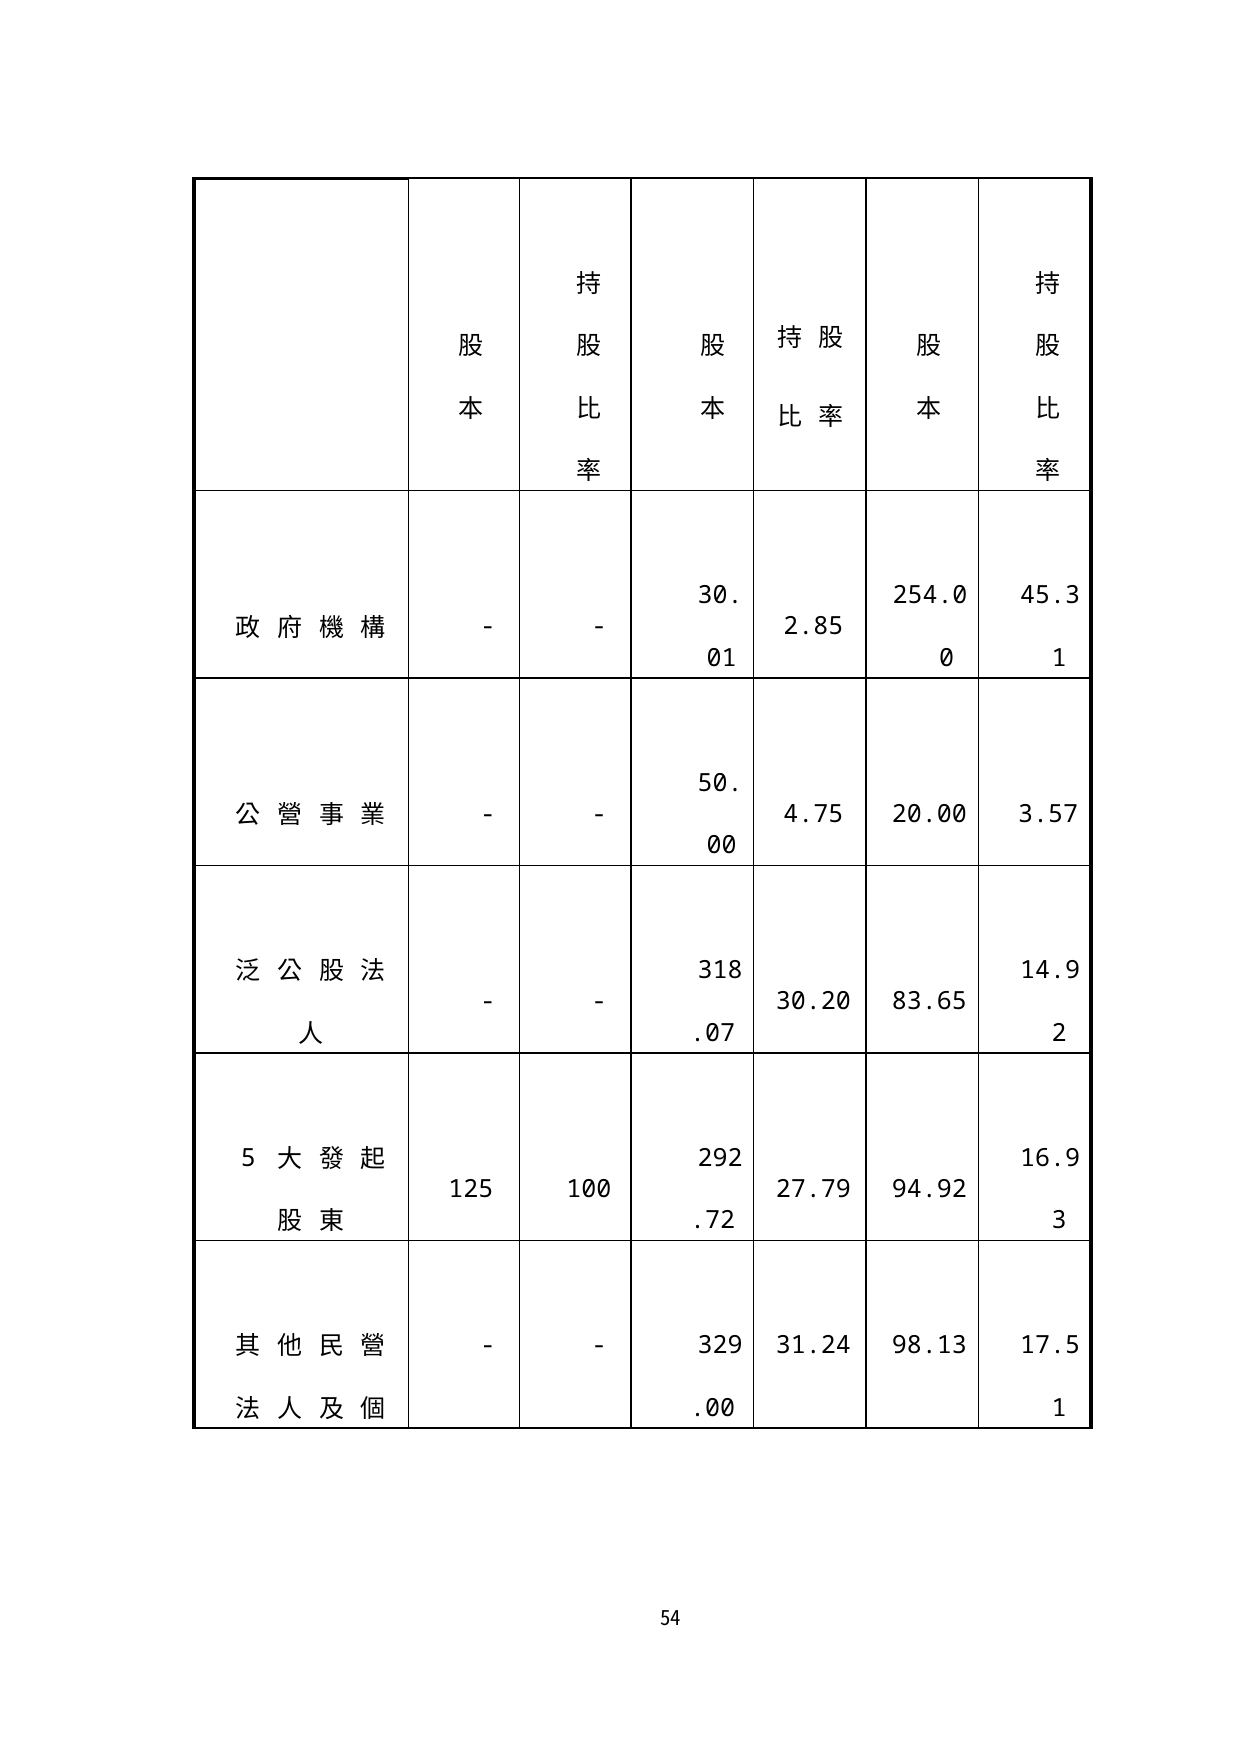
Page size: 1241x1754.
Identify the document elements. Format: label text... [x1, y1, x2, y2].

table_cell 5大發起股東 [196, 1054, 408, 1240]
table_cell 83.65 [867, 866, 978, 1052]
table_cell 14.92 [979, 866, 1089, 1052]
table_cell 292.72 [632, 1054, 753, 1240]
table_cell 30.01 [632, 491, 753, 677]
table_cell 持股 比率 [520, 179, 630, 490]
table_cell - [520, 679, 630, 865]
table_cell 持股 比率 [754, 179, 865, 490]
table_cell 股本 [632, 179, 753, 490]
table_cell 其他民營法人及個 [196, 1241, 408, 1427]
table_cell 94.92 [867, 1054, 978, 1240]
table_cell - [520, 1241, 630, 1427]
table_cell - [409, 1241, 519, 1427]
table_cell 持股 比率 [979, 179, 1089, 490]
table_cell 20.00 [867, 679, 978, 865]
table_header [196, 180, 408, 490]
table_cell 泛公股法人 [196, 866, 408, 1052]
table_cell 50.00 [632, 679, 753, 865]
table_cell 公營事業 [196, 679, 408, 865]
table_cell 16.93 [979, 1054, 1089, 1240]
table_cell 45.31 [979, 491, 1089, 677]
table_cell - [409, 679, 519, 865]
table_cell 17.51 [979, 1241, 1089, 1427]
table_cell 329.00 [632, 1241, 753, 1427]
table_cell 125 [409, 1054, 519, 1240]
table_cell - [520, 866, 630, 1052]
table_cell 318.07 [632, 866, 753, 1052]
table_cell 100 [520, 1054, 630, 1240]
table_cell - [409, 866, 519, 1052]
table_cell 2.85 [754, 491, 865, 677]
table_cell 254.00 [867, 491, 978, 677]
table_cell 27.79 [754, 1054, 865, 1240]
table_cell 30.20 [754, 866, 865, 1052]
table_cell 政府機構 [196, 491, 408, 677]
table_cell 股本 [409, 179, 519, 490]
table_cell 3.57 [979, 679, 1089, 865]
table_cell - [409, 491, 519, 677]
table_cell 4.75 [754, 679, 865, 865]
table_cell 31.24 [754, 1241, 865, 1427]
table_cell 股本 [867, 179, 978, 490]
table_cell - [520, 491, 630, 677]
table_cell 98.13 [867, 1241, 978, 1427]
